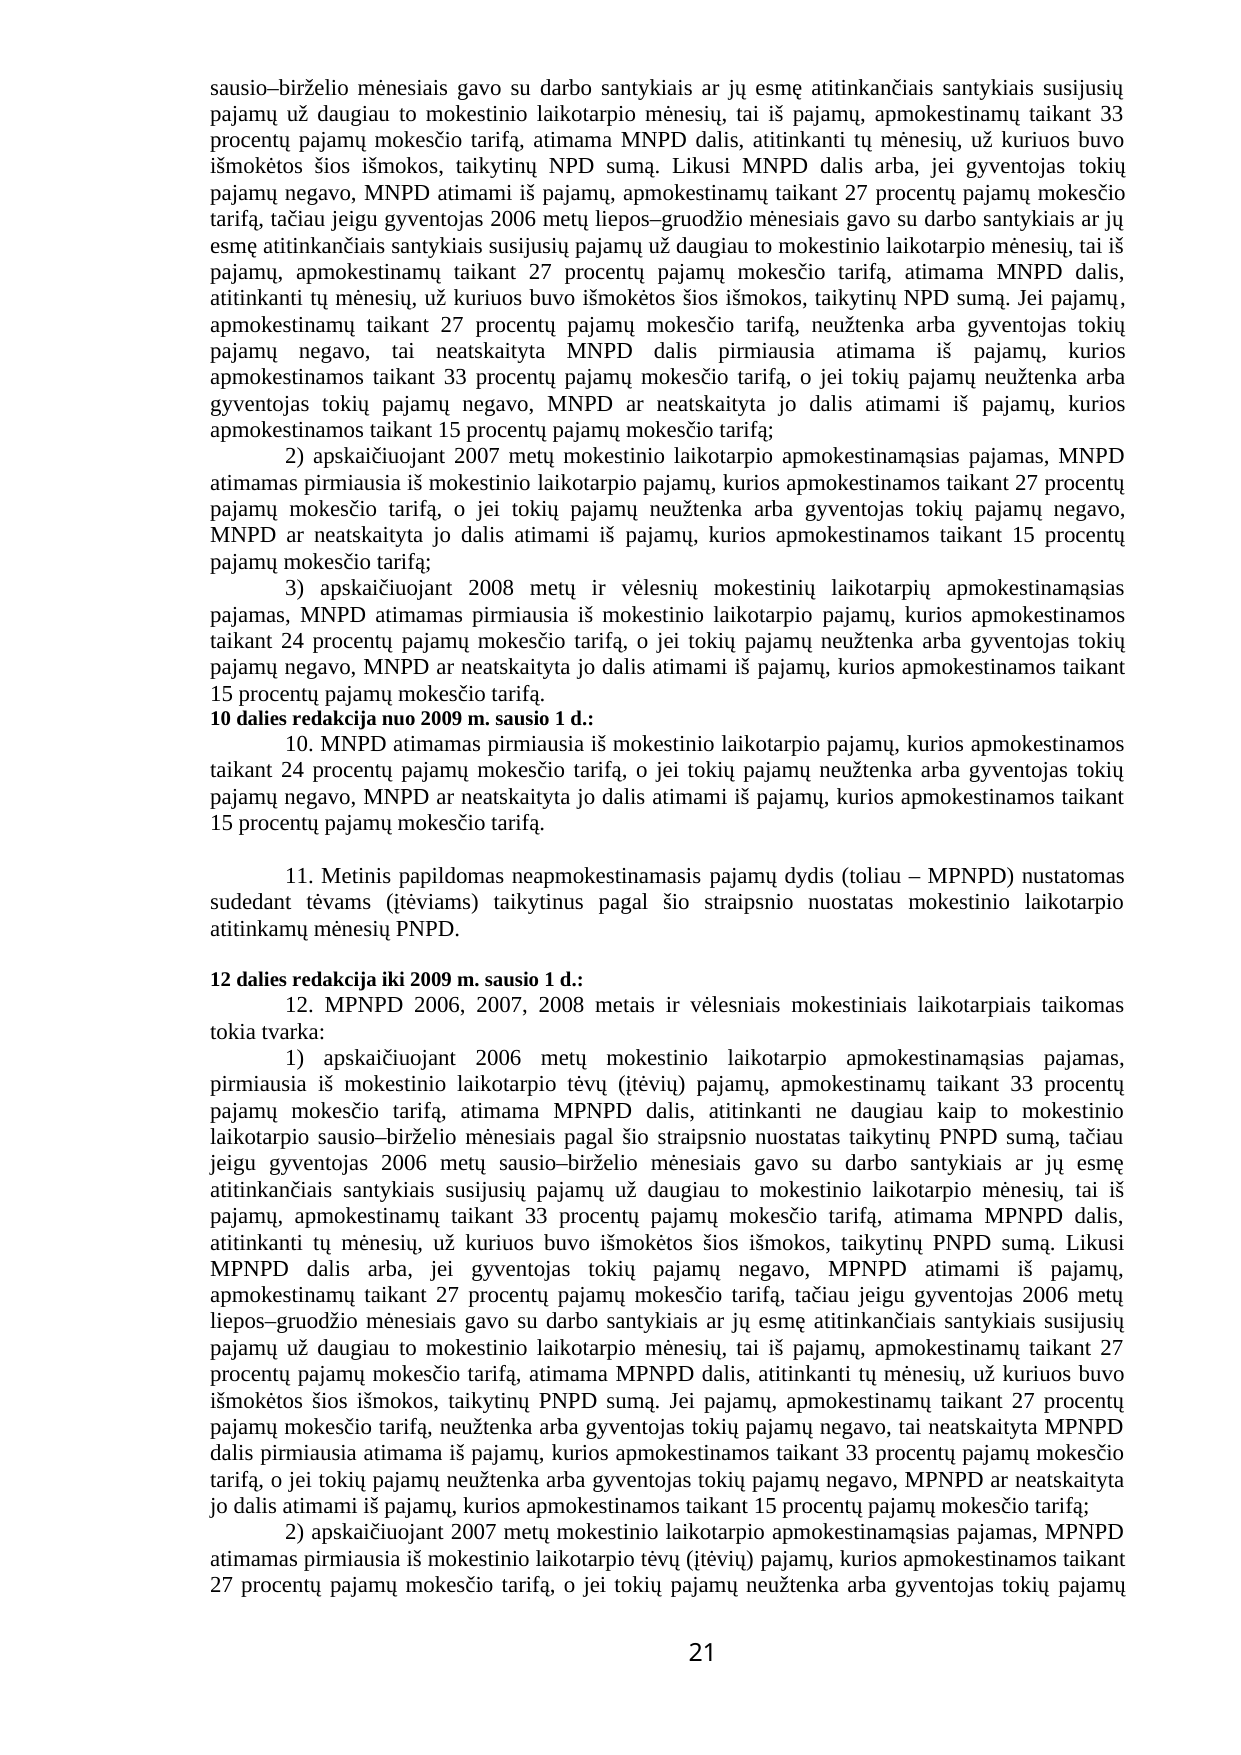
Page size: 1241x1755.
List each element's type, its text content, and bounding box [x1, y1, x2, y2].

text 2) apskaičiuojant 2007 metų mokestinio laikotarpio apmokestinamąsias pajamas, MNPD atimamas pirmiausia iš mokestinio laikotarpio pajamų, kurios apmokestinamos taikant 27 procentų pajamų mokesčio tarifą, o jei tokių pajamų neužtenka arba gyventojas tokių pajamų negavo, MNPD ar neatskaityta jo dalis atimami iš pajamų, kurios apmokestinamos taikant 15 procentų pajamų mokesčio tarifą; [210, 442, 1126, 574]
text 12 dalies redakcija iki 2009 m. sausio 1 d.: [210, 967, 1126, 991]
text 12. MPNPD 2006, 2007, 2008 metais ir vėlesniais mokestiniais laikotarpiais taikomas tokia tvarka: [210, 991, 1126, 1044]
text 3) apskaičiuojant 2008 metų ir vėlesnių mokestinių laikotarpių apmokestinamąsias pajamas, MNPD atimamas pirmiausia iš mokestinio laikotarpio pajamų, kurios apmokestinamos taikant 24 procentų pajamų mokesčio tarifą, o jei tokių pajamų neužtenka arba gyventojas tokių pajamų negavo, MNPD ar neatskaityta jo dalis atimami iš pajamų, kurios apmokestinamos taikant 15 procentų pajamų mokesčio tarifą. [210, 574, 1126, 706]
text 11. Metinis papildomas neapmokestinamasis pajamų dydis (toliau – MPNPD) nustatomas sudedant tėvams (įtėviams) taikytinus pagal šio straipsnio nuostatas mokestinio laikotarpio atitinkamų mėnesių PNPD. [210, 862, 1126, 941]
text sausio–birželio mėnesiais gavo su darbo santykiais ar jų esmę atitinkančiais santykiais susijusių pajamų už daugiau to mokestinio laikotarpio mėnesių, tai iš pajamų, apmokestinamų taikant 33 procentų pajamų mokesčio tarifą, atimama MNPD dalis, atitinkanti tų mėnesių, už kuriuos buvo išmokėtos šios išmokos, taikytinų NPD sumą. Likusi MNPD dalis arba, jei gyventojas tokių pajamų negavo, MNPD atimami iš pajamų, apmokestinamų taikant 27 procentų pajamų mokesčio tarifą, tačiau jeigu gyventojas 2006 metų liepos–gruodžio mėnesiais gavo su darbo santykiais ar jų esmę atitinkančiais santykiais susijusių pajamų už daugiau to mokestinio laikotarpio mėnesių, tai iš pajamų, apmokestinamų taikant 27 procentų pajamų mokesčio tarifą, atimama MNPD dalis, atitinkanti tų mėnesių, už kuriuos buvo išmokėtos šios išmokos, taikytinų NPD sumą. Jei pajamų, apmokestinamų taikant 27 procentų pajamų mokesčio tarifą, neužtenka arba gyventojas tokių pajamų negavo, tai neatskaityta MNPD dalis pirmiausia atimama iš pajamų, kurios apmokestinamos taikant 33 procentų pajamų mokesčio tarifą, o jei tokių pajamų neužtenka arba gyventojas tokių pajamų negavo, MNPD ar neatskaityta jo dalis atimami iš pajamų, kurios apmokestinamos taikant 15 procentų pajamų mokesčio tarifą; [210, 73, 1126, 442]
text 10 dalies redakcija nuo 2009 m. sausio 1 d.: [210, 706, 1126, 730]
text 1) apskaičiuojant 2006 metų mokestinio laikotarpio apmokestinamąsias pajamas, pirmiausia iš mokestinio laikotarpio tėvų (įtėvių) pajamų, apmokestinamų taikant 33 procentų pajamų mokesčio tarifą, atimama MPNPD dalis, atitinkanti ne daugiau kaip to mokestinio laikotarpio sausio–birželio mėnesiais pagal šio straipsnio nuostatas taikytinų PNPD sumą, tačiau jeigu gyventojas 2006 metų sausio–birželio mėnesiais gavo su darbo santykiais ar jų esmę atitinkančiais santykiais susijusių pajamų už daugiau to mokestinio laikotarpio mėnesių, tai iš pajamų, apmokestinamų taikant 33 procentų pajamų mokesčio tarifą, atimama MPNPD dalis, atitinkanti tų mėnesių, už kuriuos buvo išmokėtos šios išmokos, taikytinų PNPD sumą. Likusi MPNPD dalis arba, jei gyventojas tokių pajamų negavo, MPNPD atimami iš pajamų, apmokestinamų taikant 27 procentų pajamų mokesčio tarifą, tačiau jeigu gyventojas 2006 metų liepos–gruodžio mėnesiais gavo su darbo santykiais ar jų esmę atitinkančiais santykiais susijusių pajamų už daugiau to mokestinio laikotarpio mėnesių, tai iš pajamų, apmokestinamų taikant 27 procentų pajamų mokesčio tarifą, atimama MPNPD dalis, atitinkanti tų mėnesių, už kuriuos buvo išmokėtos šios išmokos, taikytinų PNPD sumą. Jei pajamų, apmokestinamų taikant 27 procentų pajamų mokesčio tarifą, neužtenka arba gyventojas tokių pajamų negavo, tai neatskaityta MPNPD dalis pirmiausia atimama iš pajamų, kurios apmokestinamos taikant 33 procentų pajamų mokesčio tarifą, o jei tokių pajamų neužtenka arba gyventojas tokių pajamų negavo, MPNPD ar neatskaityta jo dalis atimami iš pajamų, kurios apmokestinamos taikant 15 procentų pajamų mokesčio tarifą; [210, 1044, 1126, 1518]
text 2) apskaičiuojant 2007 metų mokestinio laikotarpio apmokestinamąsias pajamas, MPNPD atimamas pirmiausia iš mokestinio laikotarpio tėvų (įtėvių) pajamų, kurios apmokestinamos taikant 27 procentų pajamų mokesčio tarifą, o jei tokių pajamų neužtenka arba gyventojas tokių pajamų [210, 1518, 1126, 1597]
text 10. MNPD atimamas pirmiausia iš mokestinio laikotarpio pajamų, kurios apmokestinamos taikant 24 procentų pajamų mokesčio tarifą, o jei tokių pajamų neužtenka arba gyventojas tokių pajamų negavo, MNPD ar neatskaityta jo dalis atimami iš pajamų, kurios apmokestinamos taikant 15 procentų pajamų mokesčio tarifą. [210, 730, 1126, 836]
